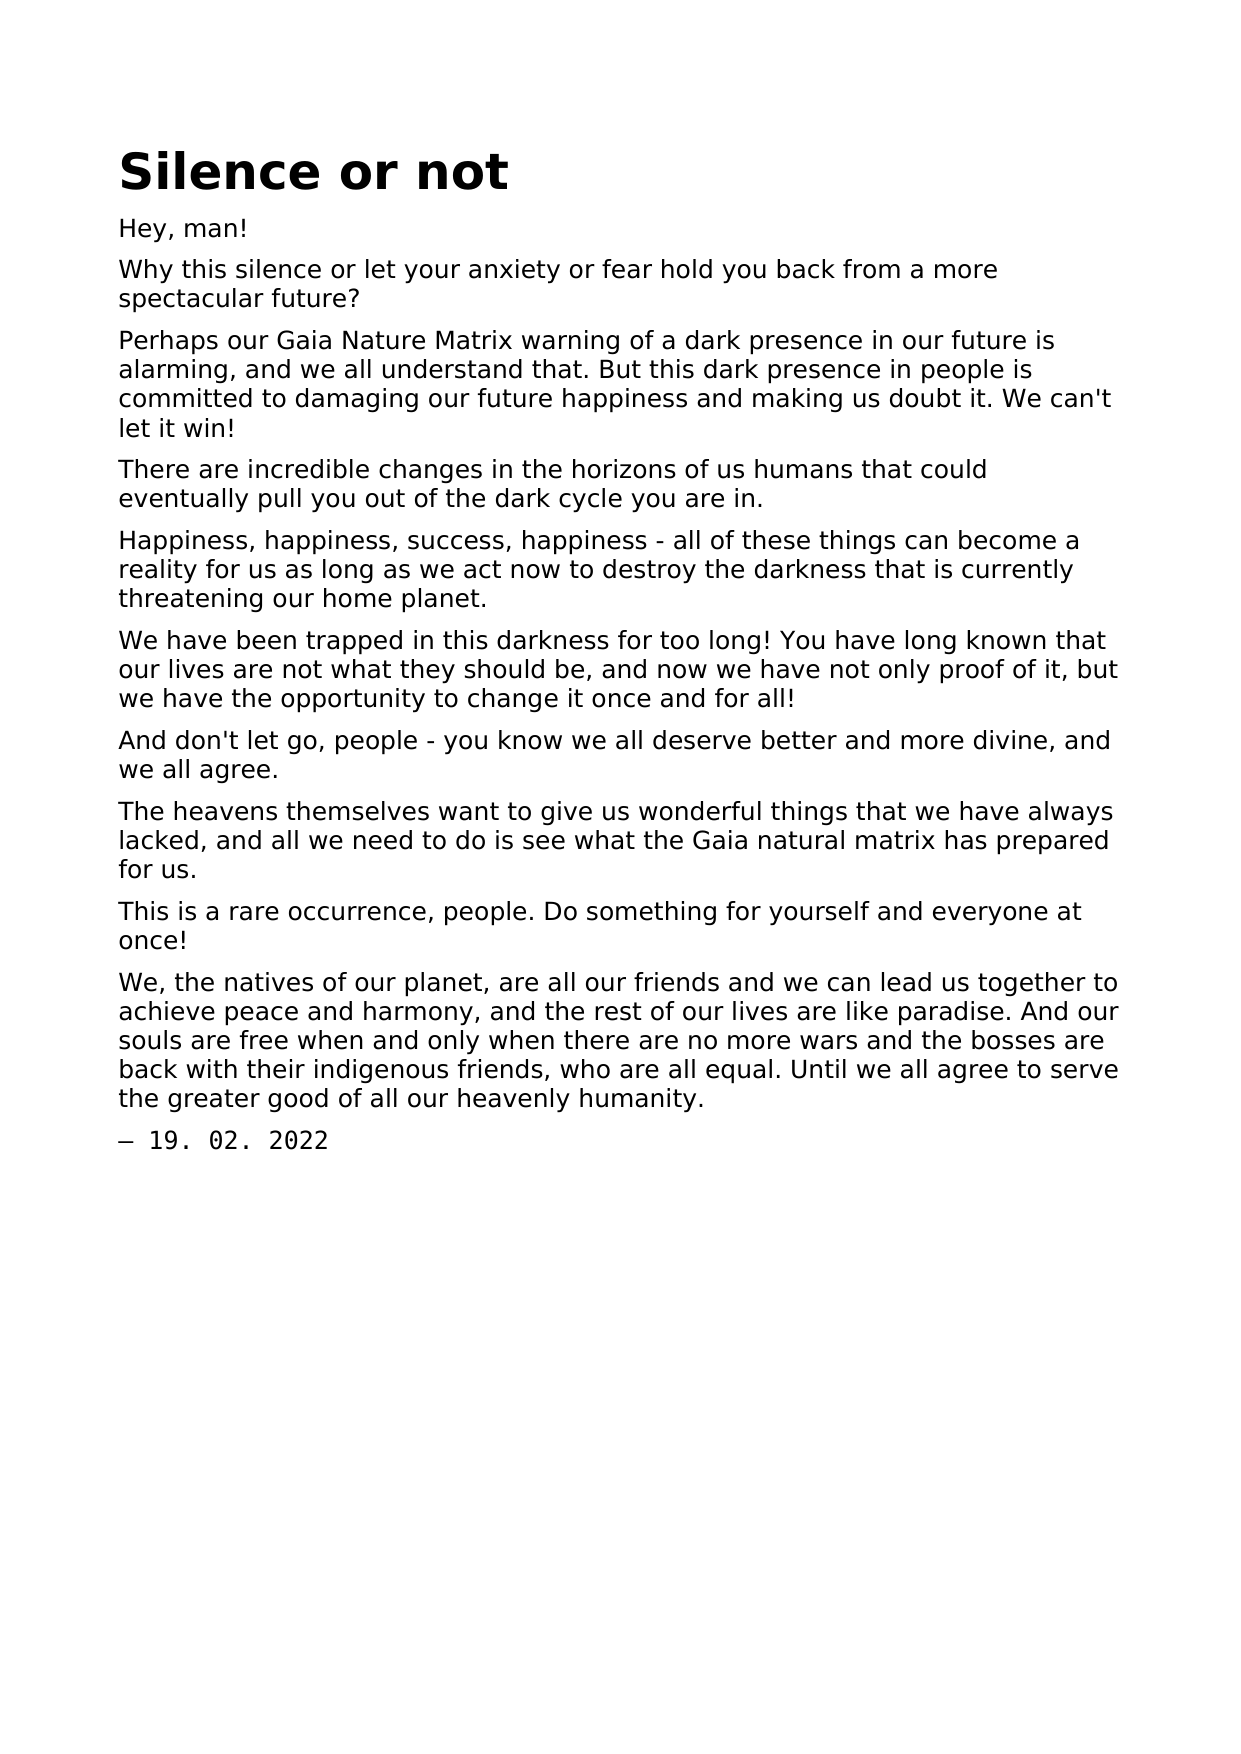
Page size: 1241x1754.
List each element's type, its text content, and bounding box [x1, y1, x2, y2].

text — 19. 02. 2022 [118, 1126, 1122, 1156]
text Hey, man! [118, 214, 1122, 243]
text There are incredible changes in the horizons of us humans that could eventually pull you out of the dark cycle you are in. [118, 456, 1122, 514]
text The heavens themselves want to give us wonderful things that we have always lacked, and all we need to do is see what the Gaia natural matrix has prepared for us. [118, 797, 1122, 885]
text And don't let go, people - you know we all deserve better and more divine, and we all agree. [118, 726, 1122, 785]
text This is a rare occurrence, people. Do something for yourself and everyone at once! [118, 897, 1122, 956]
text Happiness, happiness, success, happiness - all of these things can become a reality for us as long as we act now to destroy the darkness that is currently threatening our home planet. [118, 526, 1122, 614]
text Why this silence or let your anxiety or fear hold you back from a more spectacular future? [118, 256, 1122, 314]
text We have been trapped in this darkness for too long! You have long known that our lives are not what they should be, and now we have not only proof of it, but we have the opportunity to change it once and for all! [118, 626, 1122, 714]
subtitle Silence or not [118, 143, 1122, 201]
text We, the natives of our planet, are all our friends and we can lead us together to achieve peace and harmony, and the rest of our lives are like paradise. And our souls are free when and only when there are no more wars and the bosses are back with their indigenous friends, who are all equal. Until we all agree to serve the greater good of all our heavenly humanity. [118, 968, 1122, 1114]
text Perhaps our Gaia Nature Matrix warning of a dark presence in our future is alarming, and we all understand that. But this dark presence in people is committed to damaging our future happiness and making us doubt it. We can't let it win! [118, 326, 1122, 443]
